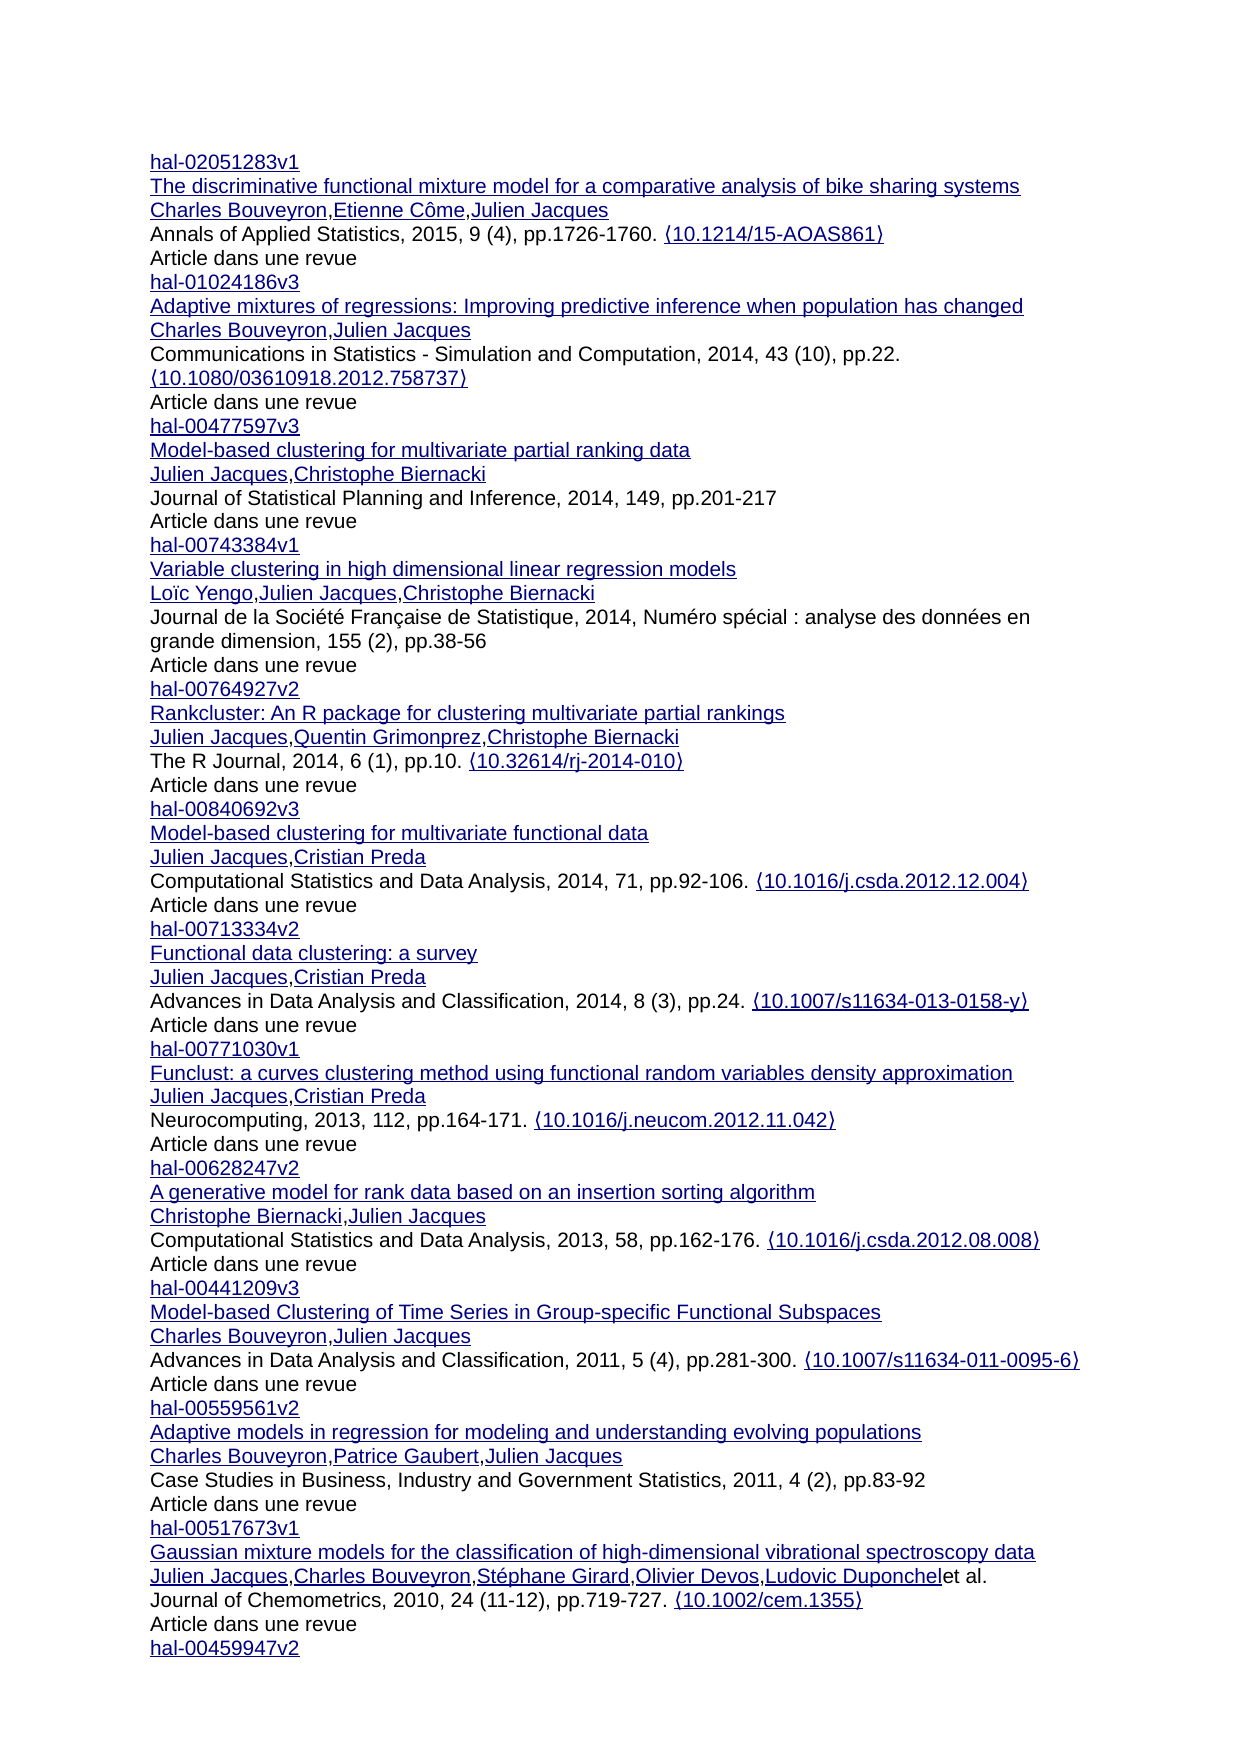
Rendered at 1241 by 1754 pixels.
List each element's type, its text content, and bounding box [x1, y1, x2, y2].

table_cell Model-based Clustering of Time Series in Group-specific Functional Subspaces Charles Bouveyron,Julien Jacques Advances in Data Analysis and Classification, 2011, 5 (4), pp.281-300. ⟨10.1007/s11634-011-0095-6⟩ Article dans une revue hal-00559561v2 [150, 1300, 1090, 1420]
table_cell Model-based clustering for multivariate functional data Julien Jacques,Cristian Preda Computational Statistics and Data Analysis, 2014, 71, pp.92-106. ⟨10.1016/j.csda.2012.12.004⟩ Article dans une revue hal-00713334v2 [150, 821, 1090, 941]
table_cell Gaussian mixture models for the classification of high-dimensional vibrational spectroscopy data Julien Jacques,Charles Bouveyron,Stéphane Girard,Olivier Devos,Ludovic Duponchelet al. Journal of Chemometrics, 2010, 24 (11-12), pp.719-727. ⟨10.1002/cem.1355⟩ Article dans une revue hal-00459947v2 [150, 1540, 1090, 1659]
table_cell Adaptive mixtures of regressions: Improving predictive inference when population has changed Charles Bouveyron,Julien Jacques Communications in Statistics - Simulation and Computation, 2014, 43 (10), pp.22. ⟨10.1080/03610918.2012.758737⟩ Article dans une revue hal-00477597v3 [150, 294, 1090, 437]
table_cell Rankcluster: An R package for clustering multivariate partial rankings Julien Jacques,Quentin Grimonprez,Christophe Biernacki The R Journal, 2014, 6 (1), pp.10. ⟨10.32614/rj-2014-010⟩ Article dans une revue hal-00840692v3 [150, 701, 1090, 821]
table_cell Model-based clustering for multivariate partial ranking data Julien Jacques,Christophe Biernacki Journal of Statistical Planning and Inference, 2014, 149, pp.201-217 Article dans une revue hal-00743384v1 [150, 438, 1090, 557]
table_cell Functional data clustering: a survey Julien Jacques,Cristian Preda Advances in Data Analysis and Classification, 2014, 8 (3), pp.24. ⟨10.1007/s11634-013-0158-y⟩ Article dans une revue hal-00771030v1 [150, 941, 1090, 1060]
table_cell A generative model for rank data based on an insertion sorting algorithm Christophe Biernacki,Julien Jacques Computational Statistics and Data Analysis, 2013, 58, pp.162-176. ⟨10.1016/j.csda.2012.08.008⟩ Article dans une revue hal-00441209v3 [150, 1180, 1090, 1300]
table_cell Adaptive models in regression for modeling and understanding evolving populations Charles Bouveyron,Patrice Gaubert,Julien Jacques Case Studies in Business, Industry and Government Statistics, 2011, 4 (2), pp.83-92 Article dans une revue hal-00517673v1 [150, 1420, 1090, 1539]
table_cell Variable clustering in high dimensional linear regression models Loïc Yengo,Julien Jacques,Christophe Biernacki Journal de la Société Française de Statistique, 2014, Numéro spécial : analyse des données en grande dimension, 155 (2), pp.38-56 Article dans une revue hal-00764927v2 [150, 557, 1090, 701]
table_cell The discriminative functional mixture model for a comparative analysis of bike sharing systems Charles Bouveyron,Etienne Côme,Julien Jacques Annals of Applied Statistics, 2015, 9 (4), pp.1726-1760. ⟨10.1214/15-AOAS861⟩ Article dans une revue hal-01024186v3 [150, 174, 1090, 294]
table_cell hal-02051283v1 [150, 150, 1090, 174]
table_cell Funclust: a curves clustering method using functional random variables density approximation Julien Jacques,Cristian Preda Neurocomputing, 2013, 112, pp.164-171. ⟨10.1016/j.neucom.2012.11.042⟩ Article dans une revue hal-00628247v2 [150, 1060, 1090, 1180]
